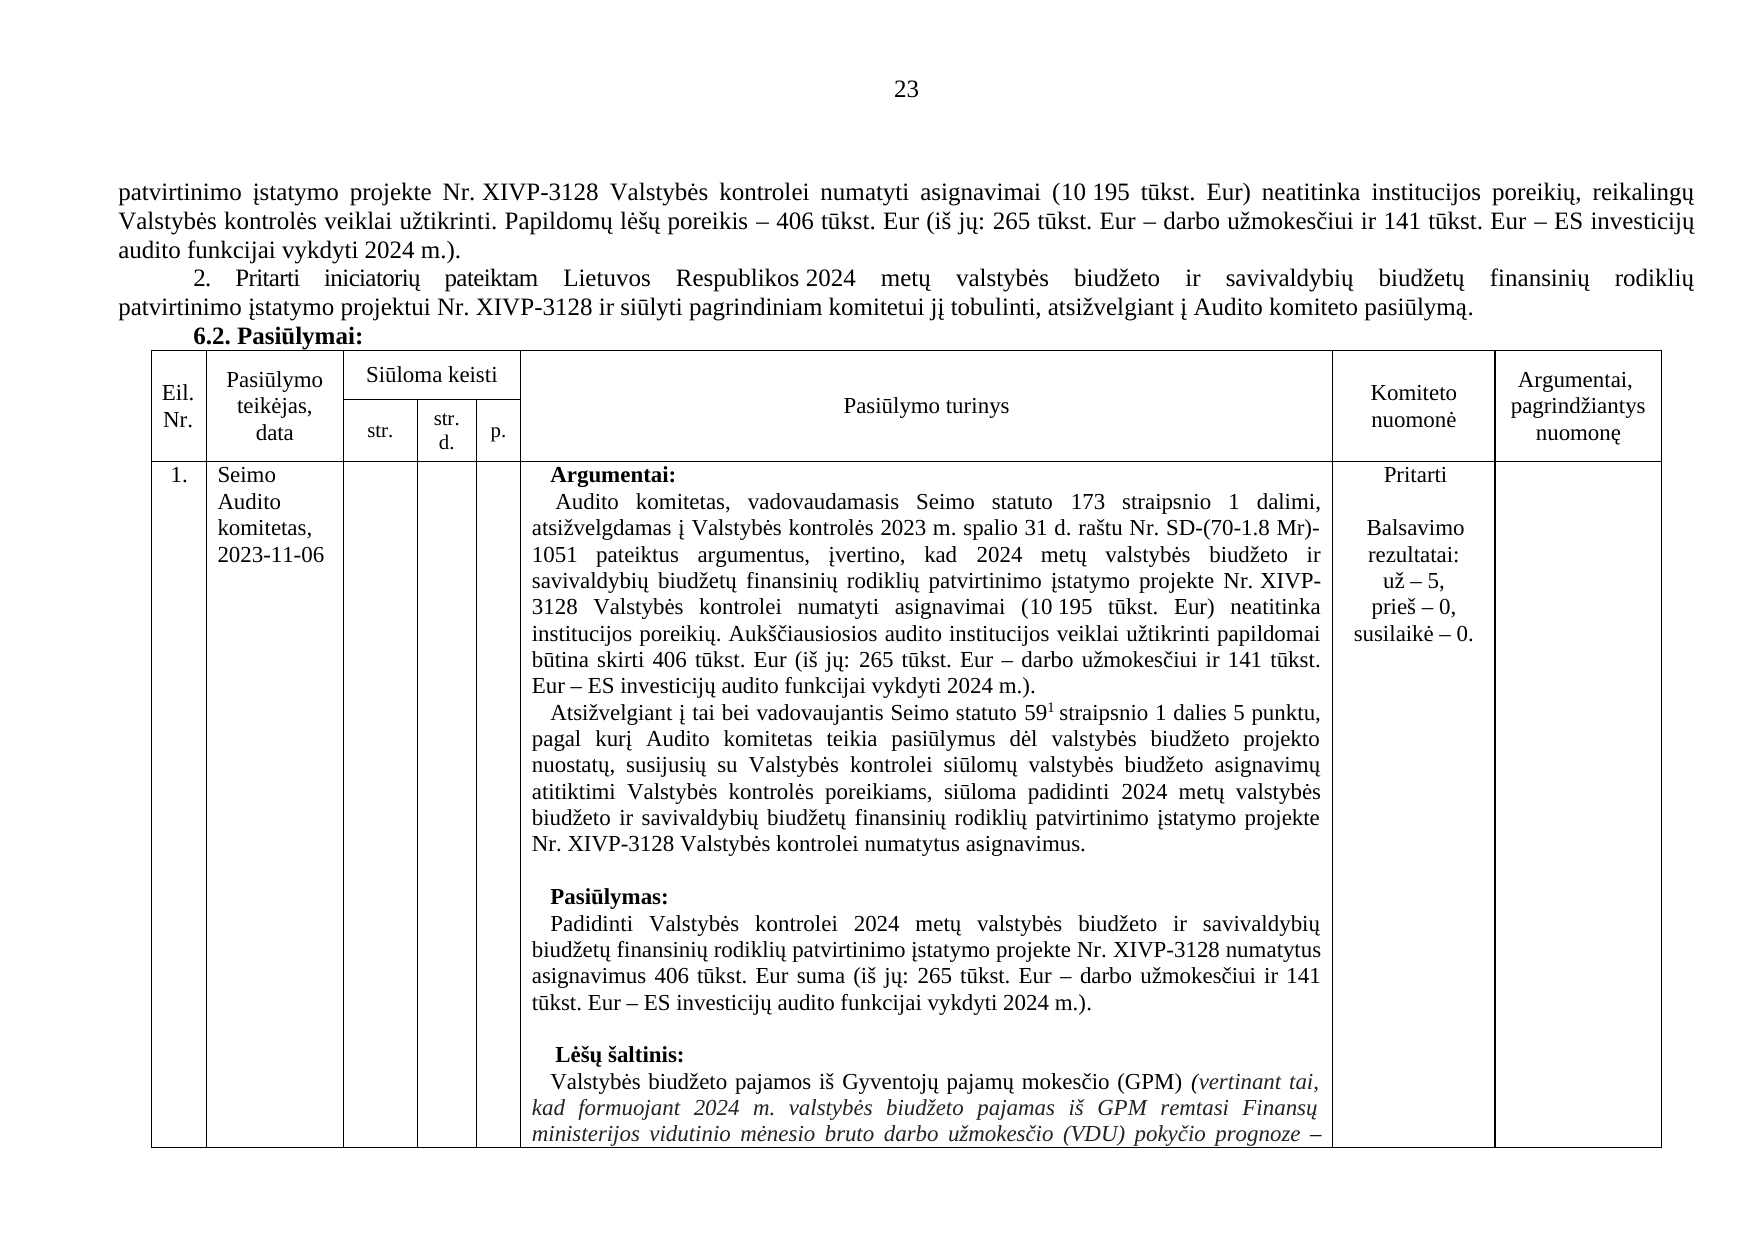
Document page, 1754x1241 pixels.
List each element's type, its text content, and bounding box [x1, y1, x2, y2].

table_cell [344, 462, 417, 1147]
table_cell 1. [152, 462, 206, 1147]
table_header Argumentai, pagrindžiantys nuomonę [1496, 351, 1661, 461]
table_cell str. [344, 400, 417, 461]
table_header Komiteto nuomonė [1333, 351, 1494, 461]
table_header Pasiūlymo teikėjas, data [207, 351, 343, 461]
table_header Pasiūlymo turinys [521, 351, 1332, 461]
text 6.2. Pasiūlymai: [118, 321, 1695, 350]
text patvirtinimo įstatymo projekte Nr. XIVP-3128 Valstybės kontrolei numatyti asignavimai (10 195 tūkst. Eur) neatitinka institucijos poreikių, reikalingų Valstybės kontrolės veiklai užtikrinti. Papildomų lėšų poreikis – 406 tūkst. Eur (iš jų: 265 tūkst. Eur – darbo užmokesčiui ir 141 tūkst. Eur – ES investicijų audito funkcijai vykdyti 2024 m.). [118, 177, 1695, 263]
table_cell Pritarti Balsavimo rezultatai: už – 5, prieš – 0, susilaikė – 0. [1333, 462, 1494, 1147]
table_cell str. d. [418, 400, 476, 461]
text 2. Pritarti iniciatorių pateiktam Lietuvos Respublikos 2024 metų valstybės biudžeto ir savivaldybių biudžetų finansinių rodiklių patvirtinimo įstatymo projektui Nr. XIVP-3128 ir siūlyti pagrindiniam komitetui jį tobulinti, atsižvelgiant į Audito komiteto pasiūlymą. [118, 263, 1695, 321]
table_header Eil. Nr. [152, 351, 206, 461]
table_cell p. [477, 400, 520, 461]
table_header Siūloma keisti [344, 351, 520, 399]
table_cell [477, 462, 520, 1147]
table_cell [1496, 462, 1661, 1147]
table_cell [418, 462, 476, 1147]
table_cell Seimo Audito komitetas, 2023-11-06 [207, 462, 343, 1147]
table_cell Argumentai: Audito komitetas, vadovaudamasis Seimo statuto 173 straipsnio 1 dalimi, atsižvelgdamas į Valstybės kontrolės 2023 m. spalio 31 d. raštu Nr. SD-(70-1.8 Mr)-1051 pateiktus argumentus, įvertino, kad 2024 metų valstybės biudžeto ir savivaldybių biudžetų finansinių rodiklių patvirtinimo įstatymo projekte Nr. XIVP-3128 Valstybės kontrolei numatyti asignavimai (10 195 tūkst. Eur) neatitinka institucijos poreikių. Aukščiausiosios audito institucijos veiklai užtikrinti papildomai būtina skirti 406 tūkst. Eur (iš jų: 265 tūkst. Eur – darbo užmokesčiui ir 141 tūkst. Eur – ES investicijų audito funkcijai vykdyti 2024 m.). Atsižvelgiant į tai bei vadovaujantis Seimo statuto 591 straipsnio 1 dalies 5 punktu, pagal kurį Audito komitetas teikia pasiūlymus dėl valstybės biudžeto projekto nuostatų, susijusių su Valstybės kontrolei siūlomų valstybės biudžeto asignavimų atitiktimi Valstybės kontrolės poreikiams, siūloma padidinti 2024 metų valstybės biudžeto ir savivaldybių biudžetų finansinių rodiklių patvirtinimo įstatymo projekte Nr. XIVP-3128 Valstybės kontrolei numatytus asignavimus. Pasiūlymas: Padidinti Valstybės kontrolei 2024 metų valstybės biudžeto ir savivaldybių biudžetų finansinių rodiklių patvirtinimo įstatymo projekte Nr. XIVP-3128 numatytus asignavimus 406 tūkst. Eur suma (iš jų: 265 tūkst. Eur – darbo užmokesčiui ir 141 tūkst. Eur – ES investicijų audito funkcijai vykdyti 2024 m.). Lėšų šaltinis: Valstybės biudžeto pajamos iš Gyventojų pajamų mokesčio (GPM) (vertinant tai, kad formuojant 2024 m. valstybės biudžeto pajamas iš GPM remtasi Finansų ministerijos vidutinio mėnesio bruto darbo užmokesčio (VDU) pokyčio prognoze – [521, 462, 1332, 1147]
